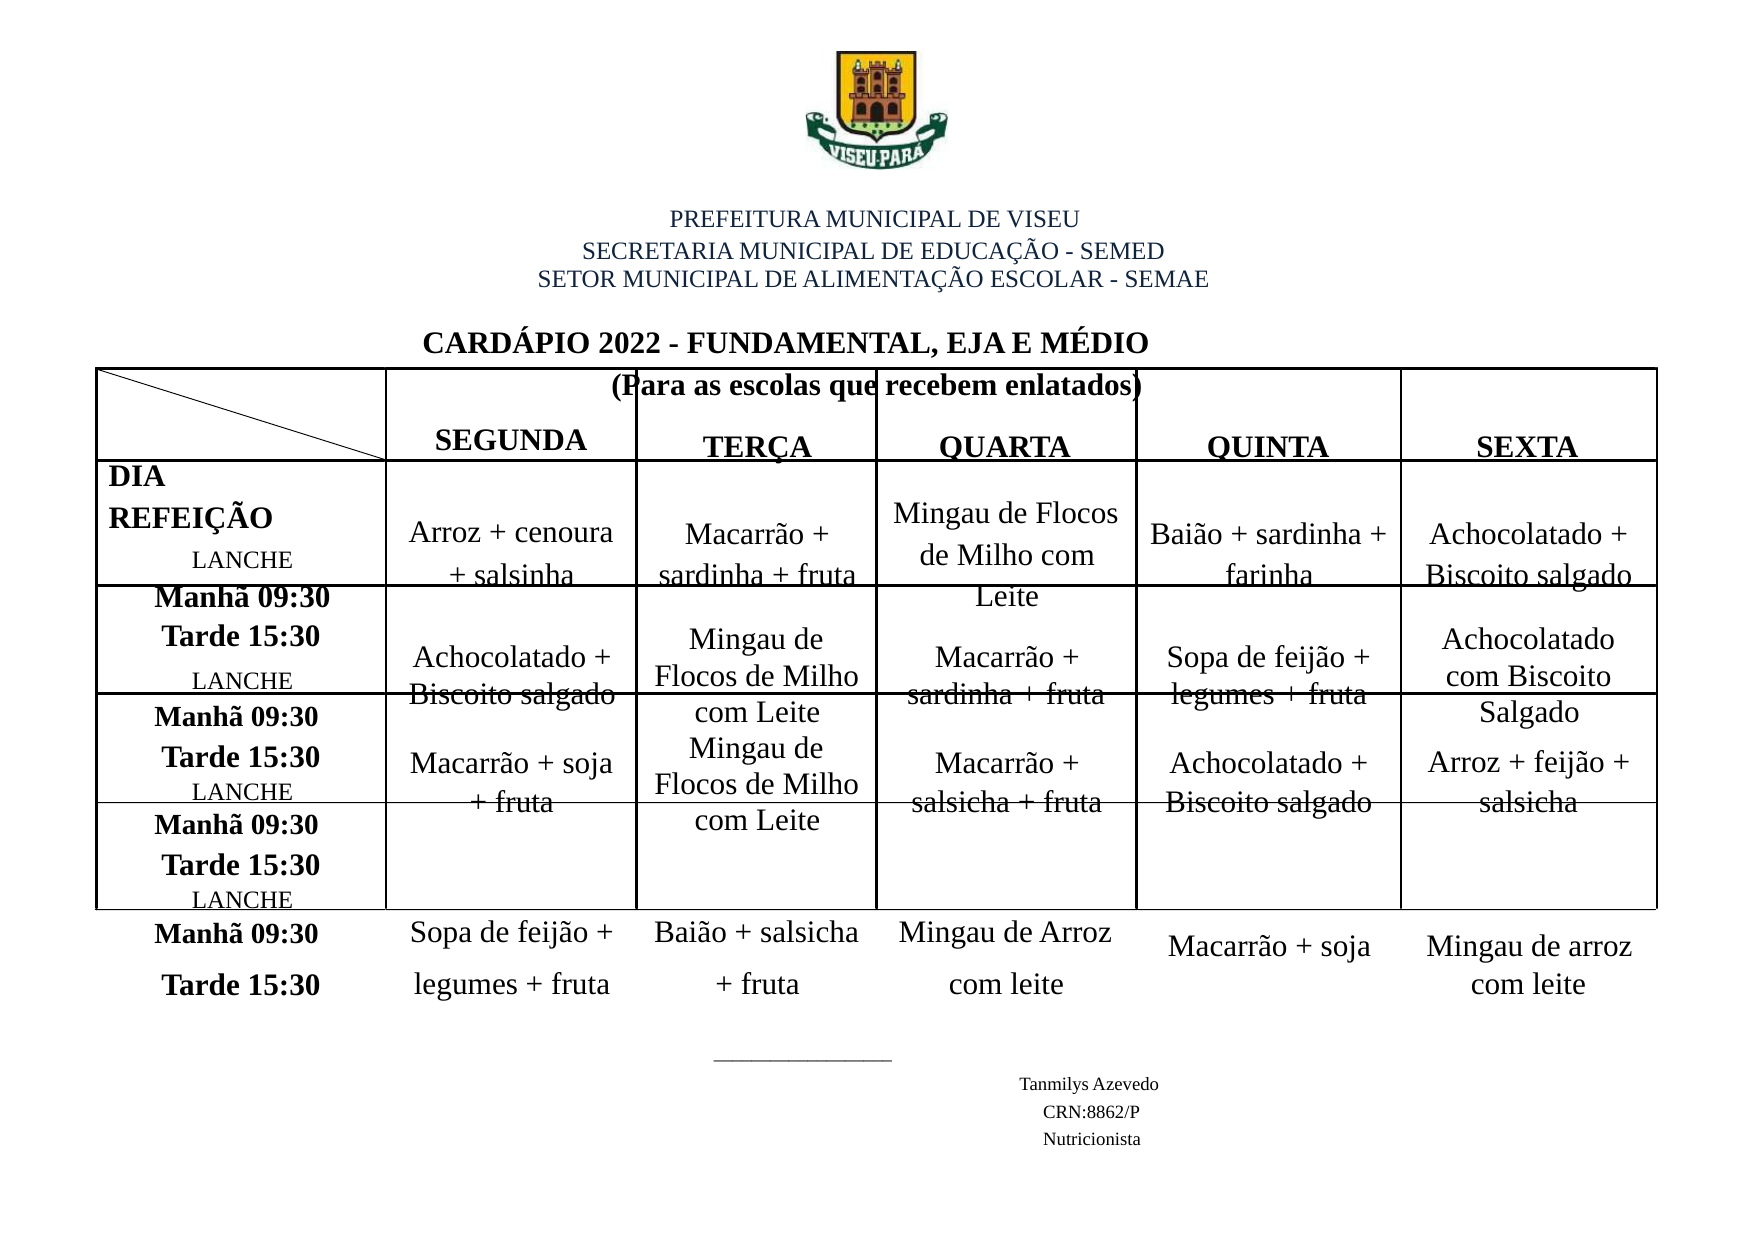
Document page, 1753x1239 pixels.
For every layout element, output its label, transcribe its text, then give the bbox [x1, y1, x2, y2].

text [1402, 553, 1425, 584]
text LANCHE [192, 884, 385, 909]
text [878, 695, 893, 729]
text com leite [1471, 967, 1739, 1002]
text Macarrão + [684, 510, 875, 553]
text Sopa de feijão + [409, 914, 654, 949]
text Arroz + cenoura [408, 501, 635, 553]
text [387, 806, 408, 842]
text [387, 734, 408, 776]
text [192, 910, 408, 914]
text [658, 587, 875, 593]
text [638, 638, 654, 675]
text + fruta [638, 804, 654, 820]
text [1658, 616, 1739, 657]
text [1402, 638, 1425, 675]
text + fruta [469, 804, 635, 820]
text Tarde 15:30 [161, 842, 385, 884]
text [387, 495, 408, 537]
text Achocolatado + [1169, 734, 1400, 784]
text REFEIÇÃO [108, 495, 385, 537]
text salsicha + fruta [911, 804, 1135, 820]
text [387, 842, 408, 884]
text [387, 403, 408, 459]
text [1138, 488, 1150, 532]
text Mingau de [689, 616, 875, 657]
text com Leite [694, 695, 875, 729]
text LANCHE [192, 655, 385, 692]
text ___________________ [714, 1024, 948, 1068]
picture [805, 51, 949, 170]
text com Leite [694, 804, 875, 838]
text [878, 804, 893, 838]
text Nutricionista [147, 1124, 1739, 1151]
text (Para as escolas que recebem enlatados) [611, 363, 1739, 403]
text legumes + fruta [1402, 675, 1425, 692]
text [448, 587, 635, 593]
text [1138, 574, 1150, 584]
text CRN:8862/P [147, 1096, 1739, 1124]
text sardinha + fruta [907, 675, 1135, 692]
text [1402, 510, 1425, 553]
text com leite [948, 967, 1471, 1002]
text DIA [108, 462, 385, 495]
text Macarrão + [934, 734, 1135, 784]
text Macarrão + soja Mingau de arroz [1168, 914, 1739, 967]
text [638, 734, 654, 784]
text sardinha + fruta [658, 553, 875, 584]
text [1658, 693, 1739, 729]
text LANCHE [192, 537, 385, 577]
text de Milho com [919, 532, 1135, 574]
text [703, 462, 875, 466]
text [387, 537, 408, 577]
text [1207, 462, 1400, 466]
text salsicha [1479, 784, 1656, 802]
text QUARTA [939, 426, 1135, 459]
text [1658, 729, 1739, 784]
text legumes + fruta [1171, 675, 1400, 692]
text [1138, 426, 1150, 459]
text + fruta [715, 967, 948, 1002]
text Manhã 09:30 [154, 698, 385, 734]
text Biscoito salgado [1165, 804, 1400, 820]
text [210, 403, 385, 458]
text com Biscoito [1446, 657, 1656, 692]
text [108, 403, 378, 459]
text [1402, 734, 1425, 784]
text [1138, 532, 1150, 574]
text salsicha + fruta [911, 784, 1135, 802]
text [1658, 553, 1739, 593]
text Flocos de Milho [654, 657, 875, 692]
text + salsinha [448, 553, 635, 584]
text Macarrão + soja [409, 734, 635, 784]
text Manhã 09:30 [154, 587, 385, 614]
text legumes + fruta [1402, 695, 1425, 711]
text salsicha [1658, 784, 1739, 820]
text LANCHE [192, 776, 385, 802]
text [387, 884, 408, 909]
text + fruta [638, 784, 654, 802]
text legumes + fruta [1197, 695, 1400, 711]
text Mingau de Flocos [893, 488, 1135, 532]
text Arroz + feijão + [1427, 729, 1656, 784]
text [1402, 426, 1425, 459]
text Achocolatado + [1429, 510, 1656, 553]
text PREFEITURA MUNICIPAL DE VISEU [669, 194, 1739, 236]
text + fruta [469, 784, 635, 802]
text [1658, 510, 1739, 553]
text Tanmilys Azevedo [147, 1068, 1739, 1096]
text SEXTA [1476, 426, 1656, 459]
text Salgado [1479, 695, 1656, 729]
text [638, 553, 654, 584]
text [1476, 462, 1656, 466]
text [1225, 587, 1400, 593]
text Achocolatado [1441, 616, 1656, 657]
text CARDÁPIO 2022 - FUNDAMENTAL, EJA E MÉDIO [422, 315, 1739, 363]
text [975, 574, 1135, 584]
text Biscoito salgado [408, 675, 635, 692]
text [387, 776, 408, 802]
text Tarde 15:30 [161, 734, 385, 776]
text TERÇA [703, 426, 875, 459]
text Biscoito salgado [1425, 553, 1656, 584]
text Manhã 09:30 [154, 806, 385, 842]
text [1138, 637, 1150, 675]
text Biscoito salgado [1165, 784, 1400, 802]
text Macarrão + [934, 637, 1135, 675]
text [1658, 657, 1739, 693]
text salsicha [1479, 803, 1656, 820]
text Tarde 15:30 [161, 614, 385, 655]
text [878, 729, 893, 766]
text [878, 766, 893, 802]
text Biscoito salgado [559, 695, 635, 711]
text Achocolatado + [412, 638, 635, 675]
text Sopa de feijão + [1166, 638, 1400, 675]
text [878, 553, 893, 584]
text Biscoito salgado [1402, 804, 1425, 820]
text legumes + fruta [414, 967, 714, 1002]
text Baião + salsicha [654, 914, 898, 949]
text Mingau de [689, 729, 875, 766]
text [1658, 426, 1739, 466]
text [387, 655, 408, 692]
text [1138, 587, 1150, 614]
text [878, 657, 893, 692]
text Tarde 15:30 [161, 967, 414, 1003]
text Biscoito salgado [408, 695, 560, 711]
text [1138, 734, 1150, 784]
text [638, 501, 654, 553]
text [387, 462, 408, 495]
text farinha [1225, 553, 1400, 584]
text Biscoito salgado [1402, 784, 1425, 802]
text Leite [975, 587, 1135, 614]
text Mingau de Arroz [898, 914, 1168, 949]
text [638, 426, 654, 456]
text [154, 577, 385, 584]
text Baião + sardinha + [1150, 510, 1400, 553]
text SETOR MUNICIPAL DE ALIMENTAÇÃO ESCOLAR - SEMAE [537, 265, 1739, 293]
text Manhã 09:30 [154, 914, 409, 950]
text [939, 462, 1135, 466]
text [878, 616, 893, 657]
text legumes + fruta [1171, 695, 1198, 711]
text [387, 698, 408, 734]
text Flocos de Milho [654, 766, 875, 802]
text [878, 510, 893, 553]
text QUINTA [1207, 426, 1400, 459]
text [878, 426, 893, 459]
text [1425, 587, 1656, 593]
text SECRETARIA MUNICIPAL DE EDUCAÇÃO - SEMED [582, 236, 1739, 265]
text [387, 614, 408, 655]
text sardinha + fruta [907, 695, 1135, 711]
text SEGUNDA [434, 426, 635, 456]
text [387, 587, 408, 614]
